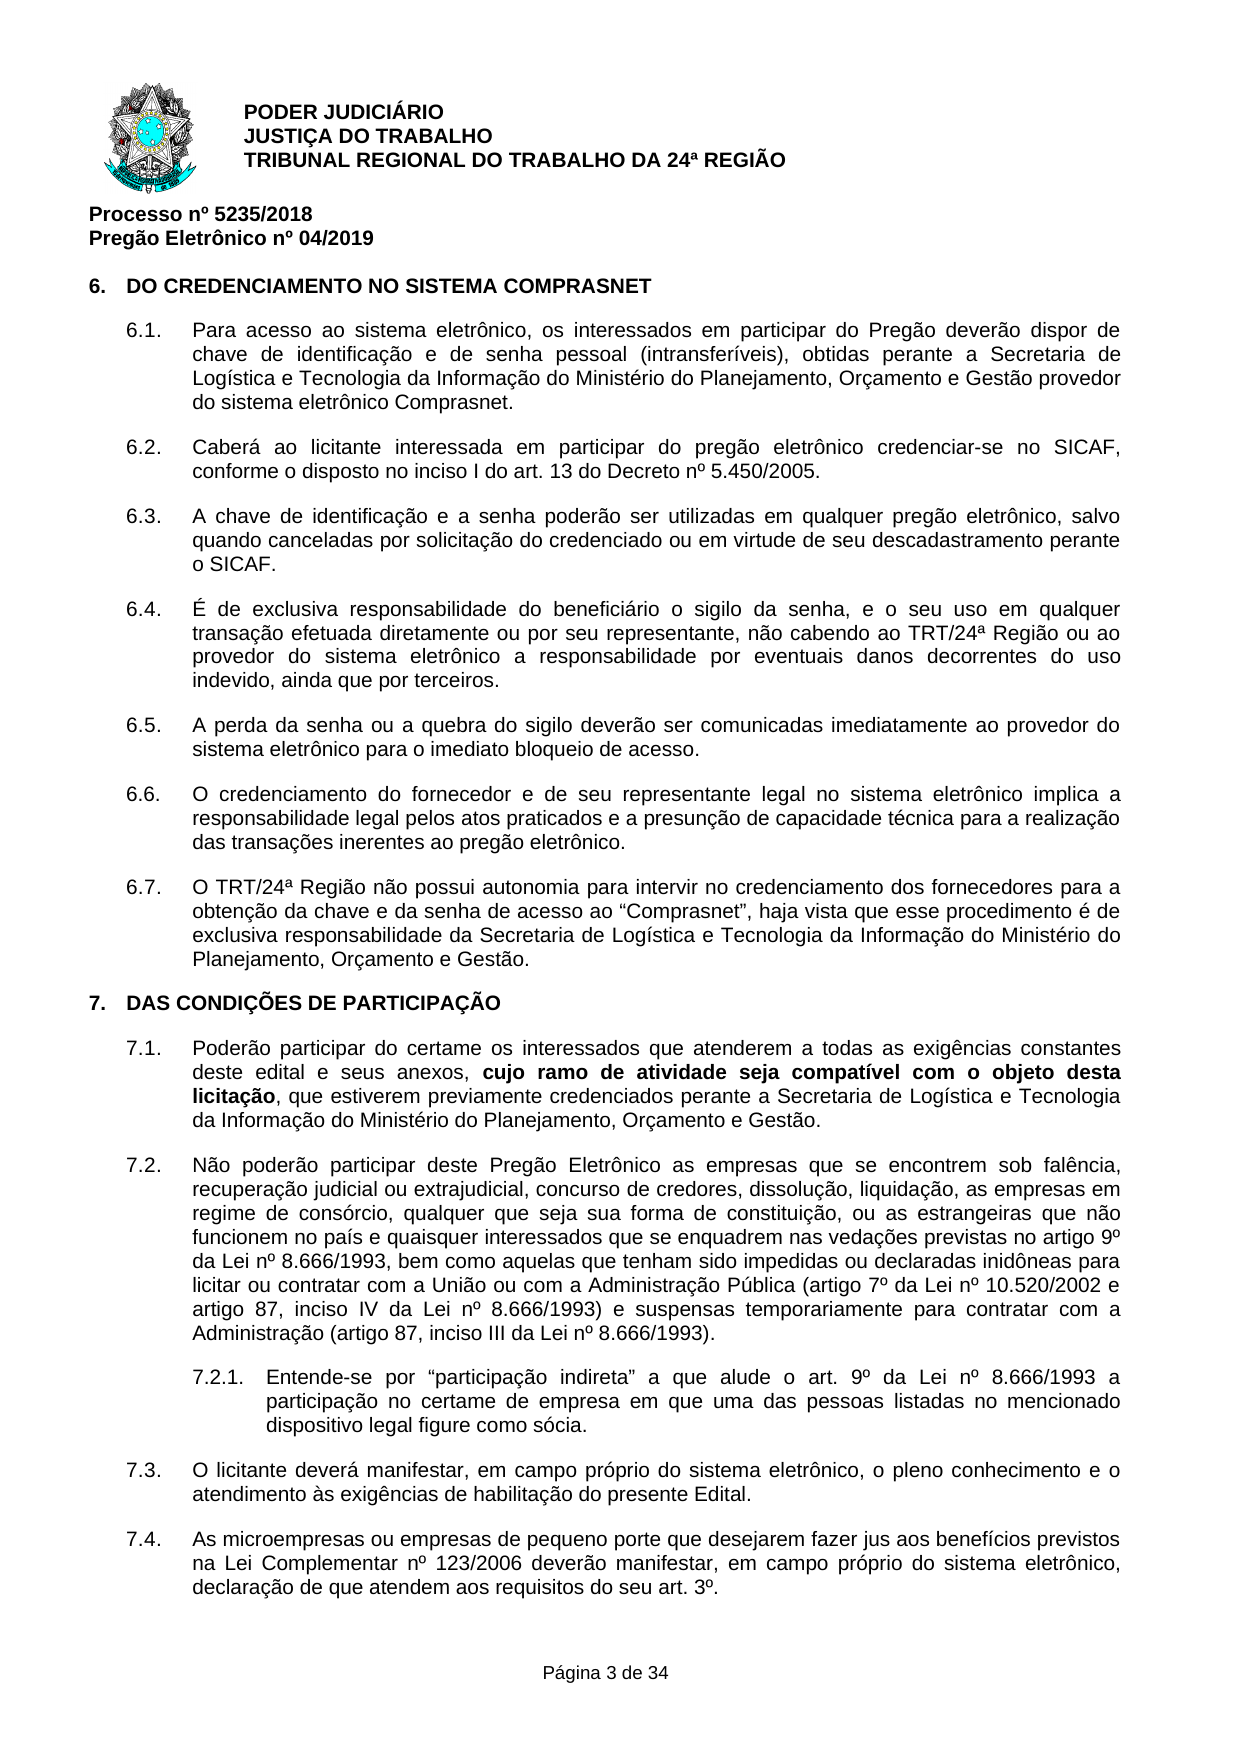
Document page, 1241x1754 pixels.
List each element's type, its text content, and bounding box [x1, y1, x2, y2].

list Caberá ao licitante interessada em participar do pregão eletrônico credenciar-se no SICAF, conforme o disposto no inciso I do art. 13 do Decreto nº 5.450/2005. [126, 435, 1122, 483]
picture [103, 82, 198, 194]
list Poderão participar do certame os interessados que atenderem a todas as exigências constantes deste edital e seus anexos, cujo ramo de atividade seja compatível com o objeto desta licitação, que estiverem previamente credenciados perante a Secretaria de Logística e Tecnologia da Informação do Ministério do Planejamento, Orçamento e Gestão. [126, 1036, 1122, 1132]
list DAS CONDIÇÕES DE PARTICIPAÇÃO [89, 991, 1122, 1015]
list Para acesso ao sistema eletrônico, os interessados em participar do Pregão deverão dispor de chave de identificação e de senha pessoal (intransferíveis), obtidas perante a Secretaria de Logística e Tecnologia da Informação do Ministério do Planejamento, Orçamento e Gestão provedor do sistema eletrônico Comprasnet. [126, 318, 1122, 414]
list É de exclusiva responsabilidade do beneficiário o sigilo da senha, e o seu uso em qualquer transação efetuada diretamente ou por seu representante, não cabendo ao TRT/24ª Região ou ao provedor do sistema eletrônico a responsabilidade por eventuais danos decorrentes do uso indevido, ainda que por terceiros. [126, 596, 1122, 692]
list DO credenciamento NO sistema COMPRASNET [89, 273, 1122, 297]
list O licitante deverá manifestar, em campo próprio do sistema eletrônico, o pleno conhecimento e o atendimento às exigências de habilitação do presente Edital. [126, 1458, 1122, 1506]
list A chave de identificação e a senha poderão ser utilizadas em qualquer pregão eletrônico, salvo quando canceladas por solicitação do credenciado ou em virtude de seu descadastramento perante o SICAF. [126, 504, 1122, 576]
list Não poderão participar deste Pregão Eletrônico as empresas que se encontrem sob falência, recuperação judicial ou extrajudicial, concurso de credores, dissolução, liquidação, as empresas em regime de consórcio, qualquer que seja sua forma de constituição, ou as estrangeiras que não funcionem no país e quaisquer interessados que se enquadrem nas vedações previstas no artigo 9º da Lei nº 8.666/1993, bem como aquelas que tenham sido impedidas ou declaradas inidôneas para licitar ou contratar com a União ou com a Administração Pública (artigo 7º da Lei nº 10.520/2002 e artigo 87, inciso IV da Lei nº 8.666/1993) e suspensas temporariamente para contratar com a Administração (artigo 87, inciso III da Lei nº 8.666/1993). [126, 1153, 1122, 1344]
list As microempresas ou empresas de pequeno porte que desejarem fazer jus aos benefícios previstos na Lei Complementar nº 123/2006 deverão manifestar, em campo próprio do sistema eletrônico, declaração de que atendem aos requisitos do seu art. 3º. [126, 1527, 1122, 1598]
list Entende-se por “participação indireta” a que alude o art. 9º da Lei nº 8.666/1993 a participação no certame de empresa em que uma das pessoas listadas no mencionado dispositivo legal figure como sócia. [192, 1365, 1122, 1437]
list O credenciamento do fornecedor e de seu representante legal no sistema eletrônico implica a responsabilidade legal pelos atos praticados e a presunção de capacidade técnica para a realização das transações inerentes ao pregão eletrônico. [126, 782, 1122, 854]
list A perda da senha ou a quebra do sigilo deverão ser comunicadas imediatamente ao provedor do sistema eletrônico para o imediato bloqueio de acesso. [126, 713, 1122, 761]
list O TRT/24ª Região não possui autonomia para intervir no credenciamento dos fornecedores para a obtenção da chave e da senha de acesso ao “Comprasnet”, haja vista que esse procedimento é de exclusiva responsabilidade da Secretaria de Logística e Tecnologia da Informação do Ministério do Planejamento, Orçamento e Gestão. [126, 874, 1122, 970]
